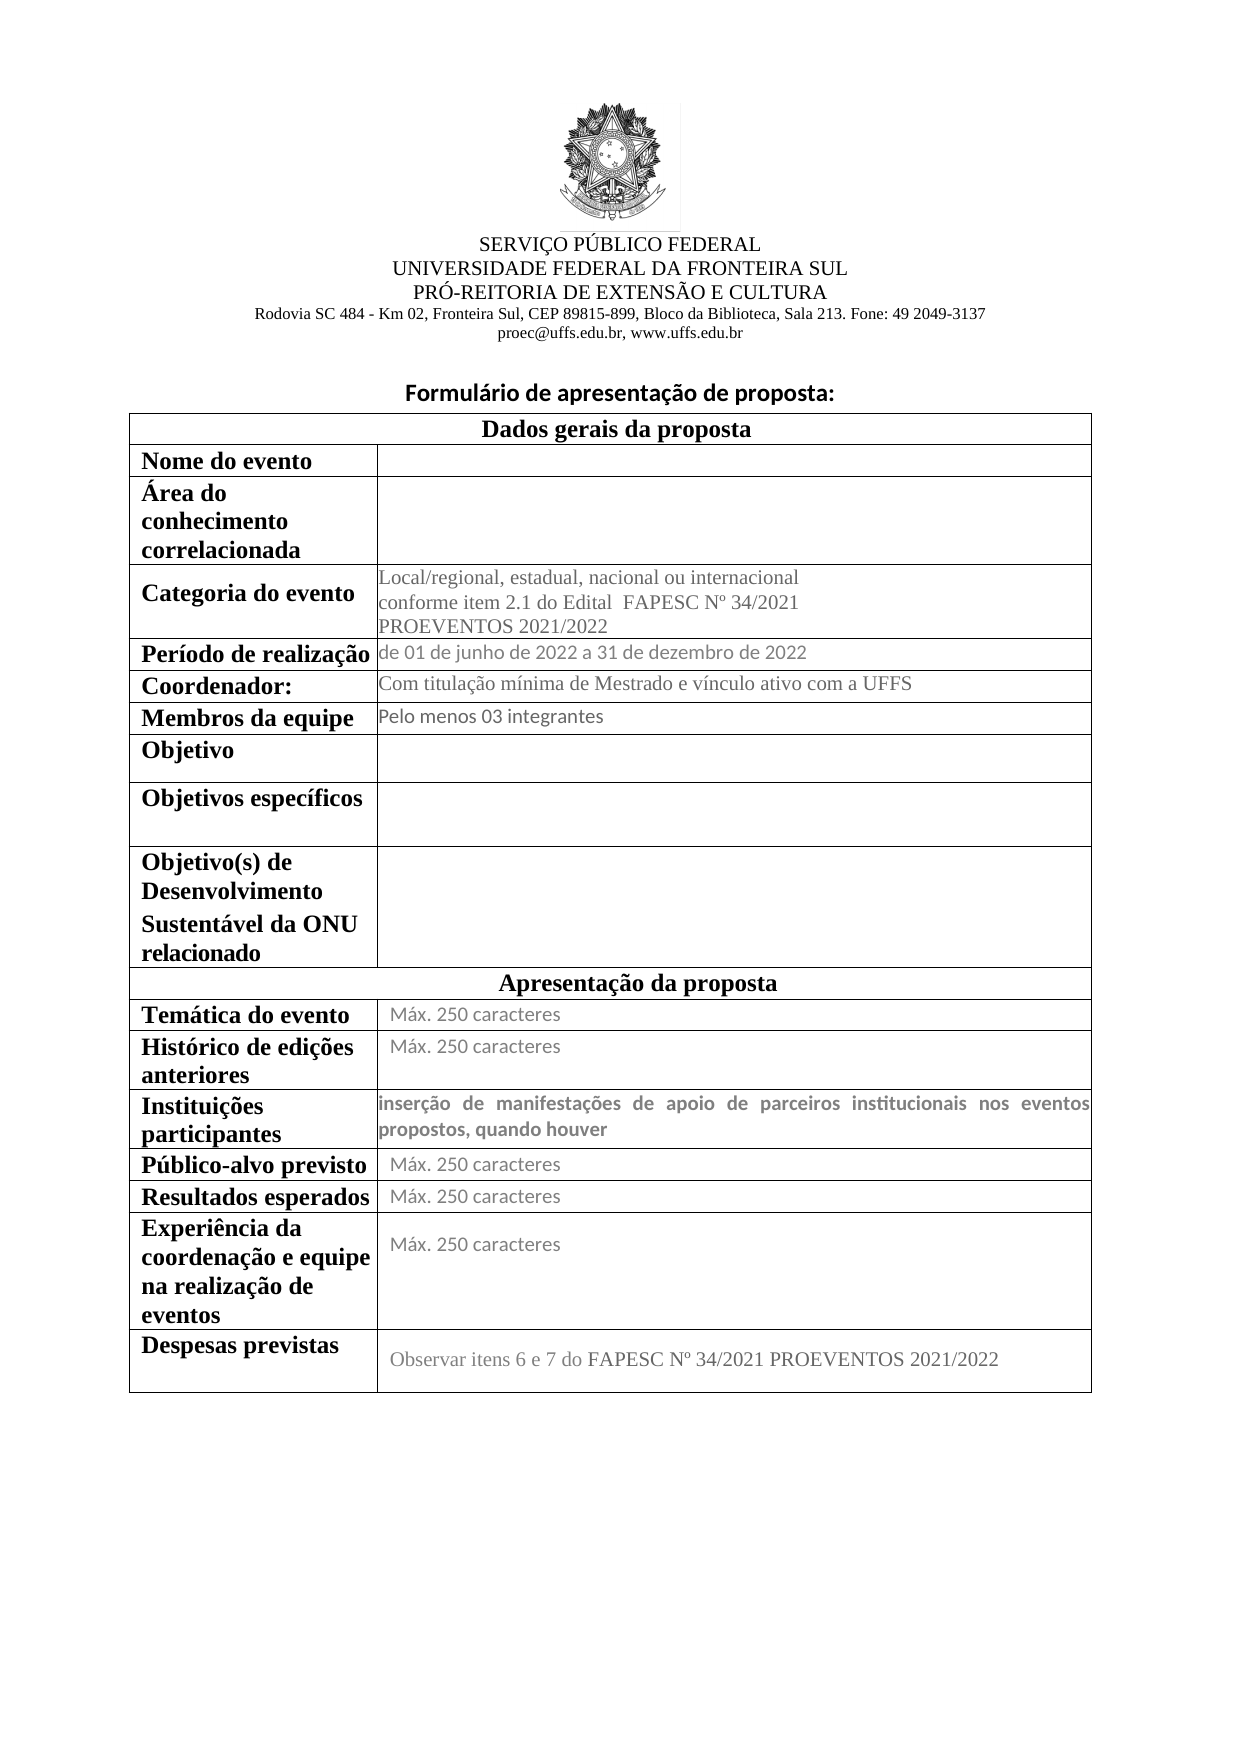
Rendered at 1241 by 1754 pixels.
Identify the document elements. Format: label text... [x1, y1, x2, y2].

table_cell Resultados esperados [130, 1181, 377, 1212]
table_cell Apresentação da proposta [130, 968, 1091, 998]
table_cell Pelo menos 03 integrantes [378, 703, 1091, 734]
table_cell inserção de manifestações de apoio de parceiros institucionais nos eventos propostos, quando houver [378, 1090, 1091, 1148]
table_cell Observar itens 6 e 7 do FAPESC Nº 34/2021 PROEVENTOS 2021/2022 [378, 1330, 1091, 1392]
table_cell Experiência da coordenação e equipe na realização de eventos [130, 1213, 377, 1328]
table_cell Período de realização [130, 639, 377, 670]
table_cell Com titulação mínima de Mestrado e vínculo ativo com a UFFS [378, 671, 1091, 702]
table_cell Objetivos específicos [130, 783, 377, 846]
table_cell Temática do evento [130, 1000, 377, 1030]
text Formulário de apresentação de proposta: [118, 377, 1122, 408]
table_cell [378, 847, 1091, 967]
table_cell [378, 477, 1091, 564]
table_cell Público-alvo previsto [130, 1149, 377, 1180]
table_cell Membros da equipe [130, 703, 377, 734]
table_cell Categoria do evento [130, 565, 377, 638]
picture [560, 103, 681, 232]
table_cell [378, 783, 1091, 846]
table_cell [378, 735, 1091, 782]
table_cell Coordenador: [130, 671, 377, 702]
table_cell Máx. 250 caracteres [378, 1213, 1091, 1328]
table_cell Máx. 250 caracteres [378, 1000, 1091, 1030]
table_cell de 01 de junho de 2022 a 31 de dezembro de 2022 [378, 639, 1091, 670]
table_cell Nome do evento [130, 445, 377, 476]
table_cell Despesas previstas [130, 1330, 377, 1392]
table_cell Máx. 250 caracteres [378, 1181, 1091, 1212]
table_cell Local/regional, estadual, nacional ou internacional conforme item 2.1 do Edital FAPESC Nº 34/2021 PROEVENTOS 2021/2022 [378, 565, 1091, 638]
table_cell [378, 445, 1091, 476]
table_header Dados gerais da proposta [130, 414, 1091, 444]
table_cell Máx. 250 caracteres [378, 1149, 1091, 1180]
table_cell Área do conhecimento correlacionada [130, 477, 377, 564]
table_cell Histórico de edições anteriores [130, 1031, 377, 1089]
table_cell Objetivo(s) de Desenvolvimento Sustentável da ONU relacionado [130, 847, 377, 967]
table_cell Objetivo [130, 735, 377, 782]
table_cell Máx. 250 caracteres [378, 1031, 1091, 1089]
table_cell Instituições participantes [130, 1090, 377, 1148]
